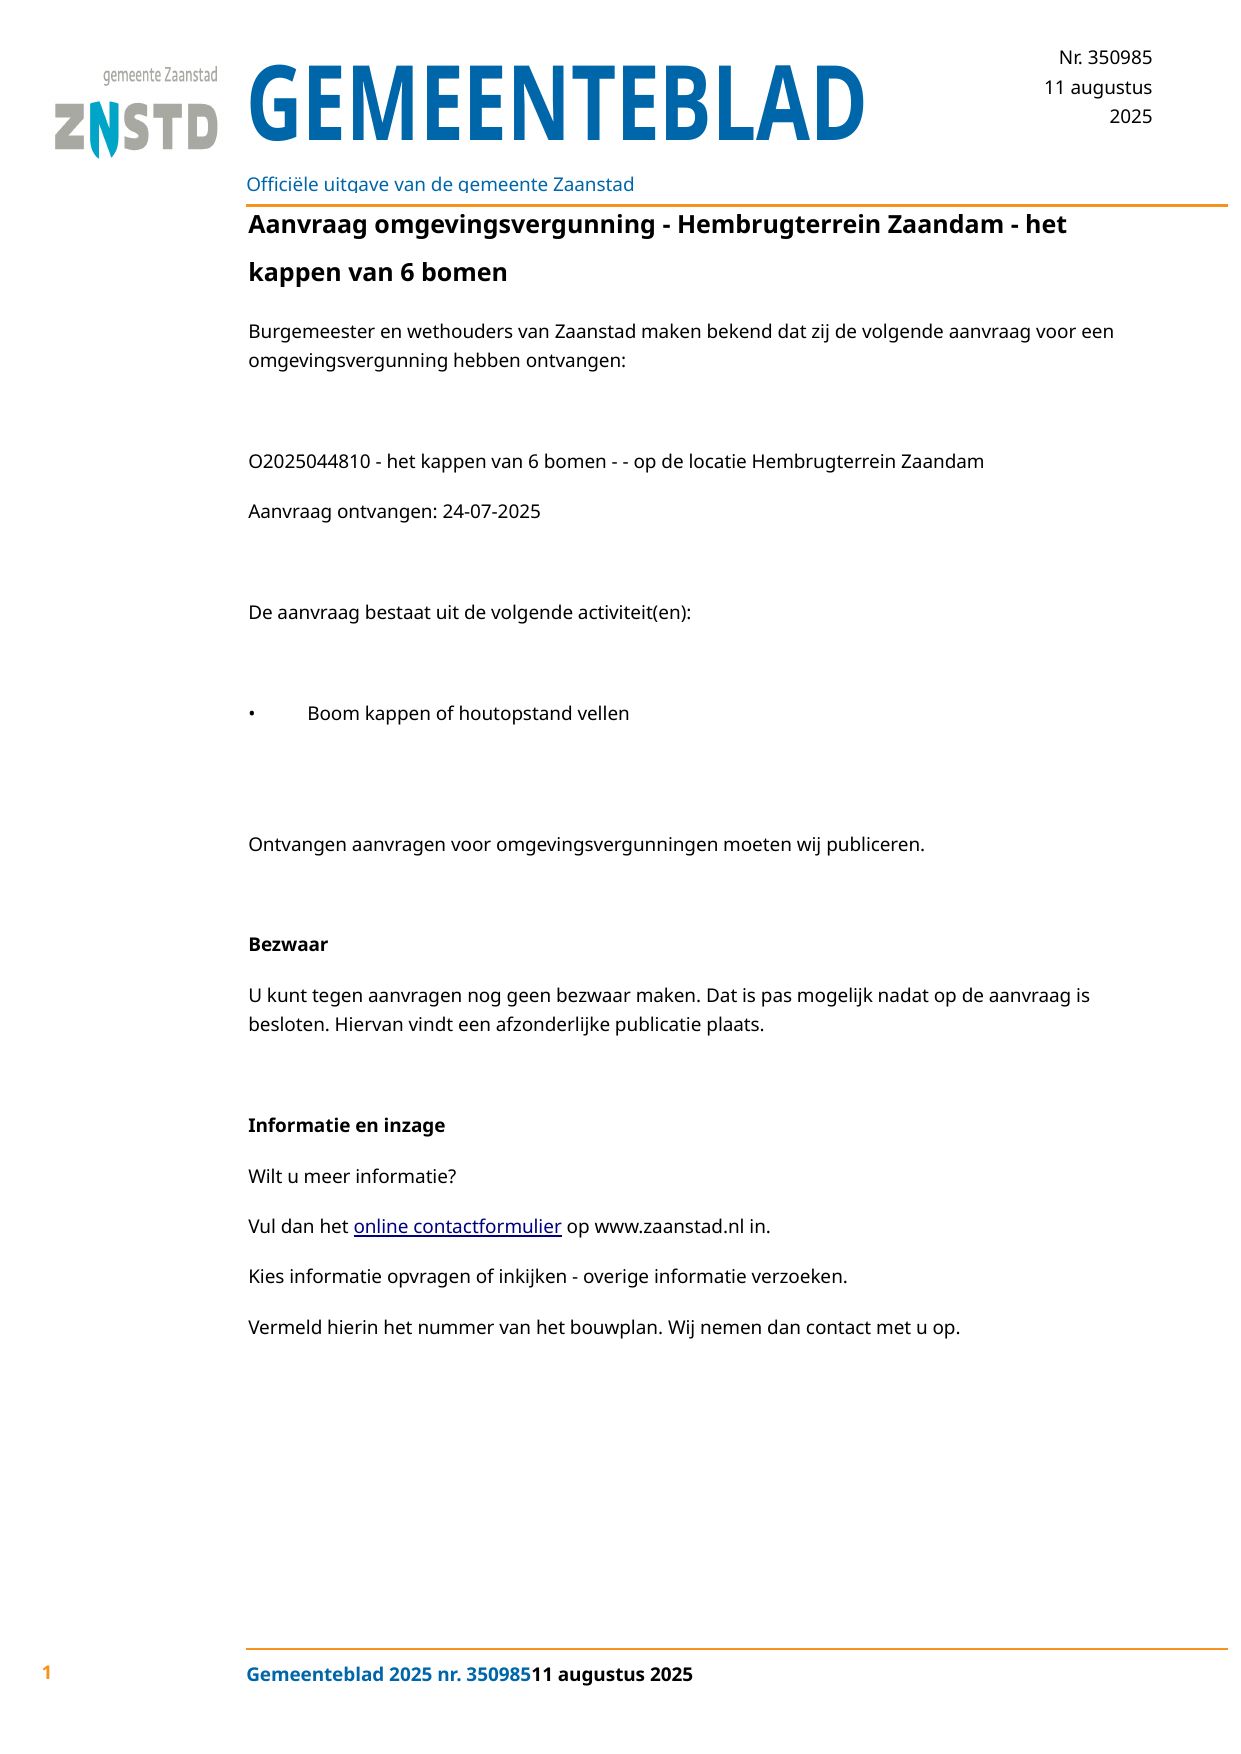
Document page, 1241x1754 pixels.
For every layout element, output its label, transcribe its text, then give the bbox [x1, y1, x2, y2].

text U kunt tegen aanvragen nog geen bezwaar maken. Dat is pas mogelijk nadat op de aanvraag is besloten. Hiervan vindt een afzonderlijke publicatie plaats. [248, 982, 1152, 1037]
text Aanvraag ontvangen: 24-07-2025 [248, 499, 1152, 524]
text Kies informatie opvragen of inkijken - overige informatie verzoeken. [248, 1264, 1152, 1289]
picture [41, 47, 231, 172]
list Boom kappen of houtopstand vellen [248, 700, 1152, 726]
text Informatie en inzage [248, 1112, 1152, 1138]
text Ontvangen aanvragen voor omgevingsvergunningen moeten wij publiceren. [248, 831, 1152, 857]
text Wilt u meer informatie? [248, 1163, 1152, 1189]
text Vermeld hierin het nummer van het bouwplan. Wij nemen dan contact met u op. [248, 1314, 1152, 1340]
text Vul dan het online contactformulier op www.zaanstad.nl in. [248, 1213, 1152, 1239]
text Bezwaar [248, 932, 1152, 957]
text De aanvraag bestaat uit de volgende activiteit(en): [248, 599, 1152, 625]
text Burgemeester en wethouders van Zaanstad maken bekend dat zij de volgende aanvraag voor een omgevingsvergunning hebben ontvangen: [248, 318, 1152, 373]
text O2025044810 - het kappen van 6 bomen - - op de locatie Hembrugterrein Zaandam [248, 448, 1152, 474]
text Aanvraag omgevingsvergunning - Hembrugterrein Zaandam - het kappen van 6 bomen [248, 207, 1152, 288]
